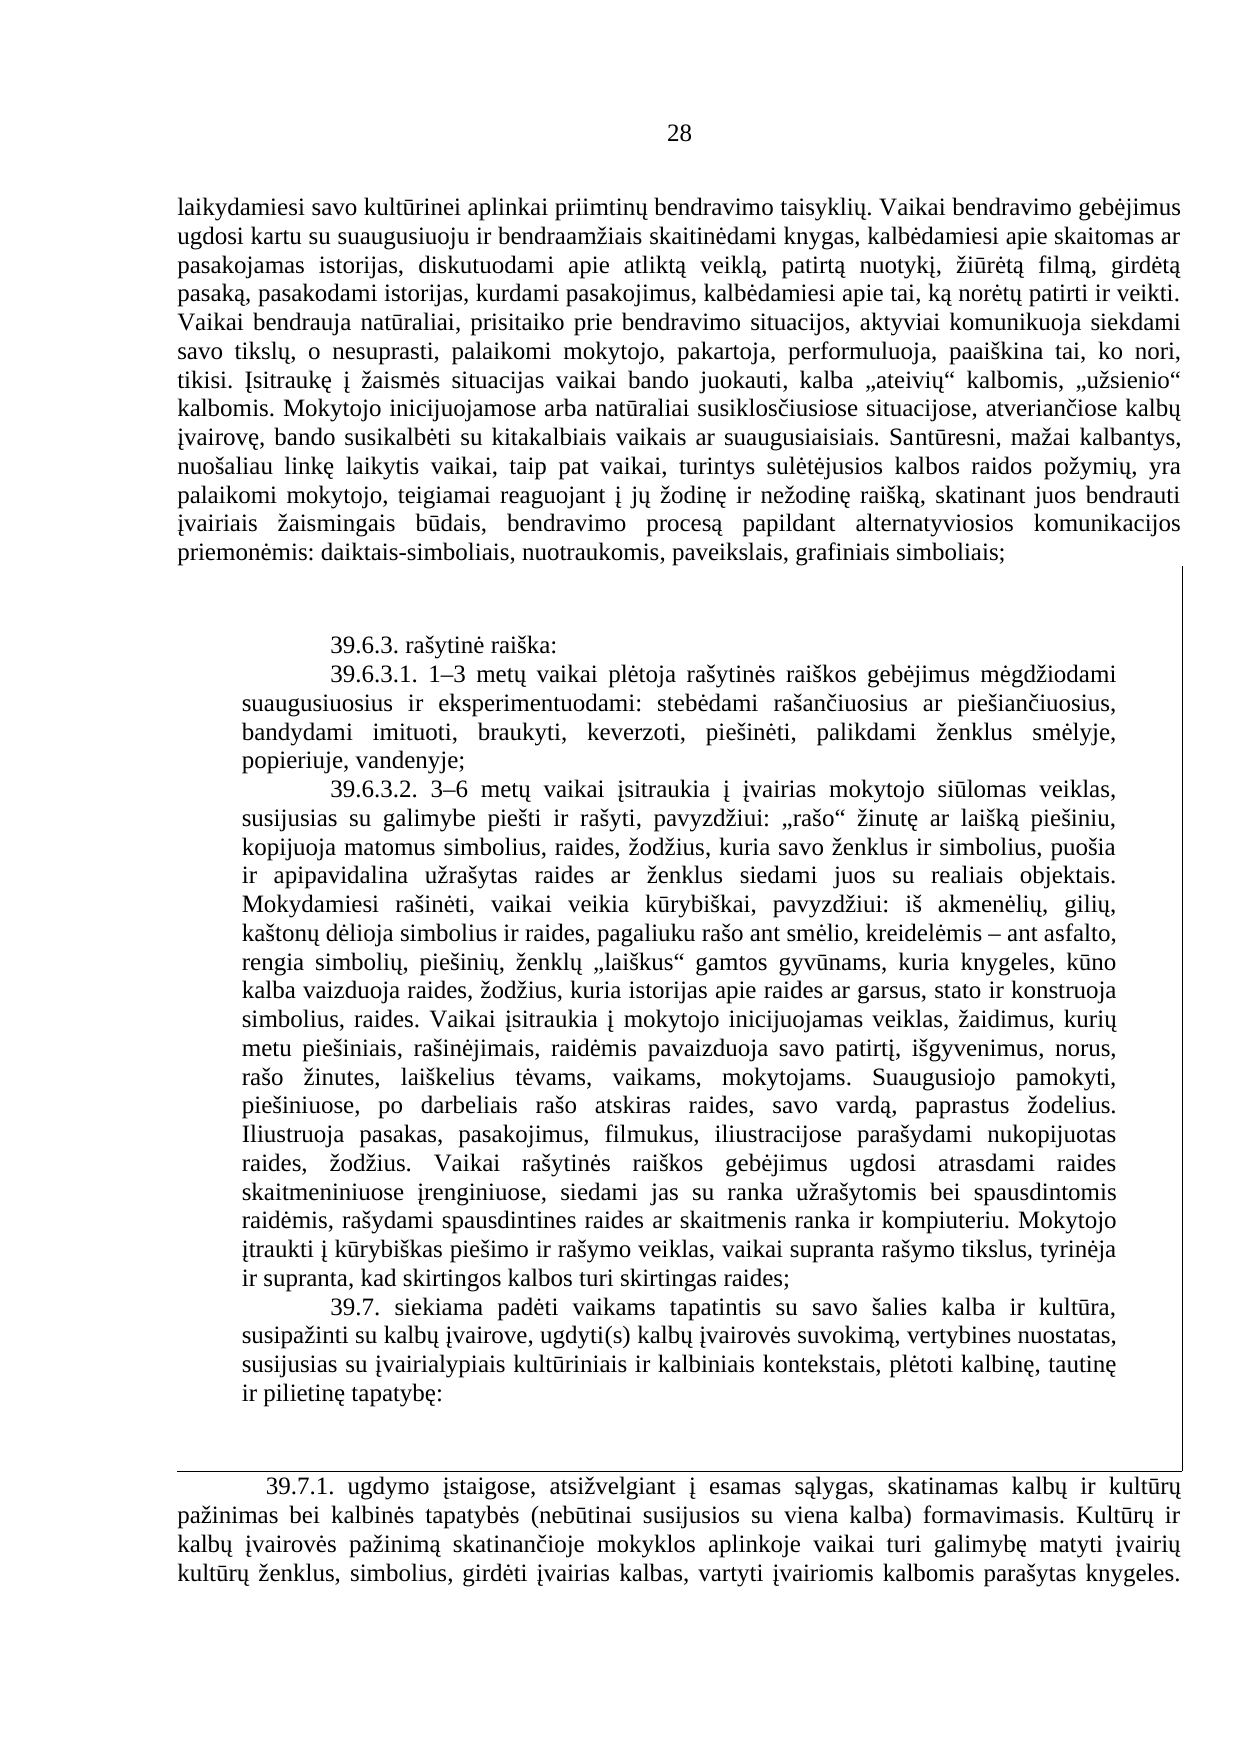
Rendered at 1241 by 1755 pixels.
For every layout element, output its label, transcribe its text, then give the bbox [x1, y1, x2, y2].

text 39.7. siekiama padėti vaikams tapatintis su savo šalies kalba ir kultūra, susipažinti su kalbų įvairove, ugdyti(s) kalbų įvairovės suvokimą, vertybines nuostatas, susijusias su įvairialypiais kultūriniais ir kalbiniais kontekstais, plėtoti kalbinę, tautinę ir pilietinę tapatybę: [177, 1292, 1182, 1471]
text 39.6.3.2. 3–6 metų vaikai įsitraukia į įvairias mokytojo siūlomas veiklas, susijusias su galimybe piešti ir rašyti, pavyzdžiui: „rašo“ žinutę ar laišką piešiniu, kopijuoja matomus simbolius, raides, žodžius, kuria savo ženklus ir simbolius, puošia ir apipavidalina užrašytas raides ar ženklus siedami juos su realiais objektais. Mokydamiesi rašinėti, vaikai veikia kūrybiškai, pavyzdžiui: iš akmenėlių, gilių, kaštonų dėlioja simbolius ir raides, pagaliuku rašo ant smėlio, kreidelėmis – ant asfalto, rengia simbolių, piešinių, ženklų „laiškus“ gamtos gyvūnams, kuria knygeles, kūno kalba vaizduoja raides, žodžius, kuria istorijas apie raides ar garsus, stato ir konstruoja simbolius, raides. Vaikai įsitraukia į mokytojo inicijuojamas veiklas, žaidimus, kurių metu piešiniais, rašinėjimais, raidėmis pavaizduoja savo patirtį, išgyvenimus, norus, rašo žinutes, laiškelius tėvams, vaikams, mokytojams. Suaugusiojo pamokyti, piešiniuose, po darbeliais rašo atskiras raides, savo vardą, paprastus žodelius. Iliustruoja pasakas, pasakojimus, filmukus, iliustracijose parašydami nukopijuotas raides, žodžius. Vaikai rašytinės raiškos gebėjimus ugdosi atrasdami raides skaitmeniniuose įrenginiuose, siedami jas su ranka užrašytomis bei spausdintomis raidėmis, rašydami spausdintines raides ar skaitmenis ranka ir kompiuteriu. Mokytojo įtraukti į kūrybiškas piešimo ir rašymo veiklas, vaikai supranta rašymo tikslus, tyrinėja ir supranta, kad skirtingos kalbos turi skirtingas raides; [177, 774, 1182, 1292]
text laikydamiesi savo kultūrinei aplinkai priimtinų bendravimo taisyklių. Vaikai bendravimo gebėjimus ugdosi kartu su suaugusiuoju ir bendraamžiais skaitinėdami knygas, kalbėdamiesi apie skaitomas ar pasakojamas istorijas, diskutuodami apie atliktą veiklą, patirtą nuotykį, žiūrėtą filmą, girdėtą pasaką, pasakodami istorijas, kurdami pasakojimus, kalbėdamiesi apie tai, ką norėtų patirti ir veikti. Vaikai bendrauja natūraliai, prisitaiko prie bendravimo situacijos, aktyviai komunikuoja siekdami savo tikslų, o nesuprasti, palaikomi mokytojo, pakartoja, performuluoja, paaiškina tai, ko nori, tikisi. Įsitraukę į žaismės situacijas vaikai bando juokauti, kalba „ateivių“ kalbomis, „užsienio“ kalbomis. Mokytojo inicijuojamose arba natūraliai susiklosčiusiose situacijose, atveriančiose kalbų įvairovę, bando susikalbėti su kitakalbiais vaikais ar suaugusiaisiais. Santūresni, mažai kalbantys, nuošaliau linkę laikytis vaikai, taip pat vaikai, turintys sulėtėjusios kalbos raidos požymių, yra palaikomi mokytojo, teigiamai reaguojant į jų žodinę ir nežodinę raišką, skatinant juos bendrauti įvairiais žaismingais būdais, bendravimo procesą papildant alternatyviosios komunikacijos priemonėmis: daiktais-simboliais, nuotraukomis, paveikslais, grafiniais simboliais; [177, 192, 1182, 566]
text 39.6.3. rašytinė raiška: [177, 566, 1182, 659]
text 39.6.3.1. 1–3 metų vaikai plėtoja rašytinės raiškos gebėjimus mėgdžiodami suaugusiuosius ir eksperimentuodami: stebėdami rašančiuosius ar piešiančiuosius, bandydami imituoti, braukyti, keverzoti, piešinėti, palikdami ženklus smėlyje, popieriuje, vandenyje; [177, 659, 1182, 774]
text 39.7.1. ugdymo įstaigose, atsižvelgiant į esamas sąlygas, skatinamas kalbų ir kultūrų pažinimas bei kalbinės tapatybės (nebūtinai susijusios su viena kalba) formavimasis. Kultūrų ir kalbų įvairovės pažinimą skatinančioje mokyklos aplinkoje vaikai turi galimybę matyti įvairių kultūrų ženklus, simbolius, girdėti įvairias kalbas, vartyti įvairiomis kalbomis parašytas knygeles. [177, 1471, 1182, 1586]
